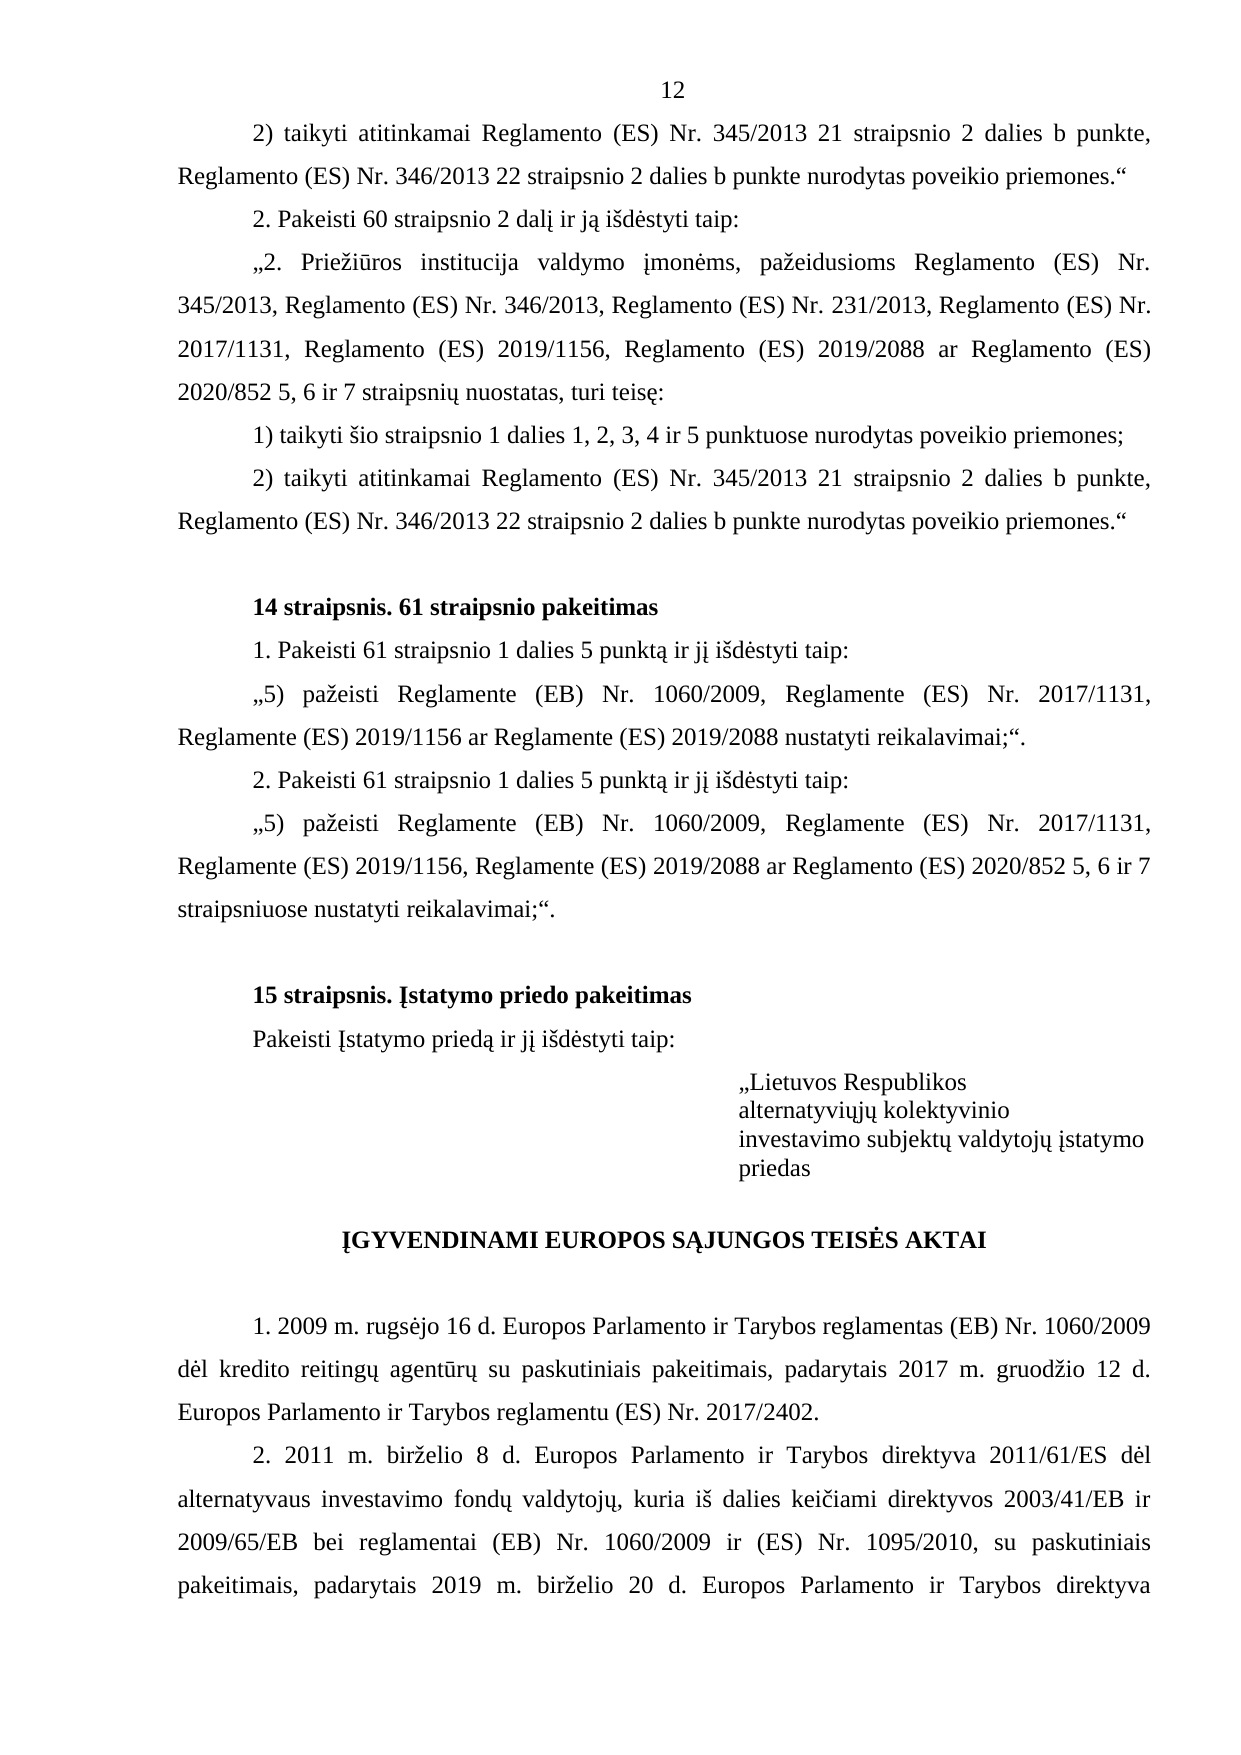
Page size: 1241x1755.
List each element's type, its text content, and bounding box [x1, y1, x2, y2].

text „5) pažeisti Reglamente (EB) Nr. 1060/2009, Reglamente (ES) Nr. 2017/1131, Reglamente (ES) 2019/1156 ar Reglamente (ES) 2019/2088 nustatyti reikalavimai;“. [177, 679, 1152, 751]
text 1. Pakeisti 61 straipsnio 1 dalies 5 punktą ir jį išdėstyti taip: [177, 636, 1152, 664]
text 1. 2009 m. rugsėjo 16 d. Europos Parlamento ir Tarybos reglamentas (EB) Nr. 1060/2009 dėl kredito reitingų agentūrų su paskutiniais pakeitimais, padarytais 2017 m. gruodžio 12 d. Europos Parlamento ir Tarybos reglamentu (ES) Nr. 2017/2402. [177, 1311, 1152, 1426]
text ĮGYVENDINAMI EUROPOS SĄJUNGOS TEISĖS AKTAI [177, 1225, 1152, 1254]
text investavimo subjektų valdytojų įstatymo [177, 1124, 1152, 1153]
text „5) pažeisti Reglamente (EB) Nr. 1060/2009, Reglamente (ES) Nr. 2017/1131, Reglamente (ES) 2019/1156, Reglamente (ES) 2019/2088 ar Reglamento (ES) 2020/852 5, 6 ir 7 straipsniuose nustatyti reikalavimai;“. [177, 808, 1152, 923]
text alternatyviųjų kolektyvinio [177, 1096, 1152, 1124]
text 2) taikyti atitinkamai Reglamento (ES) Nr. 345/2013 21 straipsnio 2 dalies b punkte, Reglamento (ES) Nr. 346/2013 22 straipsnio 2 dalies b punkte nurodytas poveikio priemones.“ [177, 463, 1152, 535]
text „2. Priežiūros institucija valdymo įmonėms, pažeidusioms Reglamento (ES) Nr. 345/2013, Reglamento (ES) Nr. 346/2013, Reglamento (ES) Nr. 231/2013, Reglamento (ES) Nr. 2017/1131, Reglamento (ES) 2019/1156, Reglamento (ES) 2019/2088 ar Reglamento (ES) 2020/852 5, 6 ir 7 straipsnių nuostatas, turi teisę: [177, 247, 1152, 406]
text 2. 2011 m. birželio 8 d. Europos Parlamento ir Tarybos direktyva 2011/61/ES dėl alternatyvaus investavimo fondų valdytojų, kuria iš dalies keičiami direktyvos 2003/41/EB ir 2009/65/EB bei reglamentai (EB) Nr. 1060/2009 ir (ES) Nr. 1095/2010, su paskutiniais pakeitimais, padarytais 2019 m. birželio 20 d. Europos Parlamento ir Tarybos direktyva [177, 1441, 1152, 1599]
text 2. Pakeisti 60 straipsnio 2 dalį ir ją išdėstyti taip: [177, 204, 1152, 233]
text 2. Pakeisti 61 straipsnio 1 dalies 5 punktą ir jį išdėstyti taip: [177, 765, 1152, 794]
text 15 straipsnis. Įstatymo priedo pakeitimas [177, 981, 1152, 1009]
text „Lietuvos Respublikos [177, 1067, 1152, 1096]
text 1) taikyti šio straipsnio 1 dalies 1, 2, 3, 4 ir 5 punktuose nurodytas poveikio priemones; [177, 420, 1152, 449]
text 2) taikyti atitinkamai Reglamento (ES) Nr. 345/2013 21 straipsnio 2 dalies b punkte, Reglamento (ES) Nr. 346/2013 22 straipsnio 2 dalies b punkte nurodytas poveikio priemones.“ [177, 118, 1152, 190]
text Pakeisti Įstatymo priedą ir jį išdėstyti taip: [177, 1024, 1152, 1052]
text 14 straipsnis. 61 straipsnio pakeitimas [177, 592, 1152, 621]
text priedas [177, 1153, 1152, 1182]
